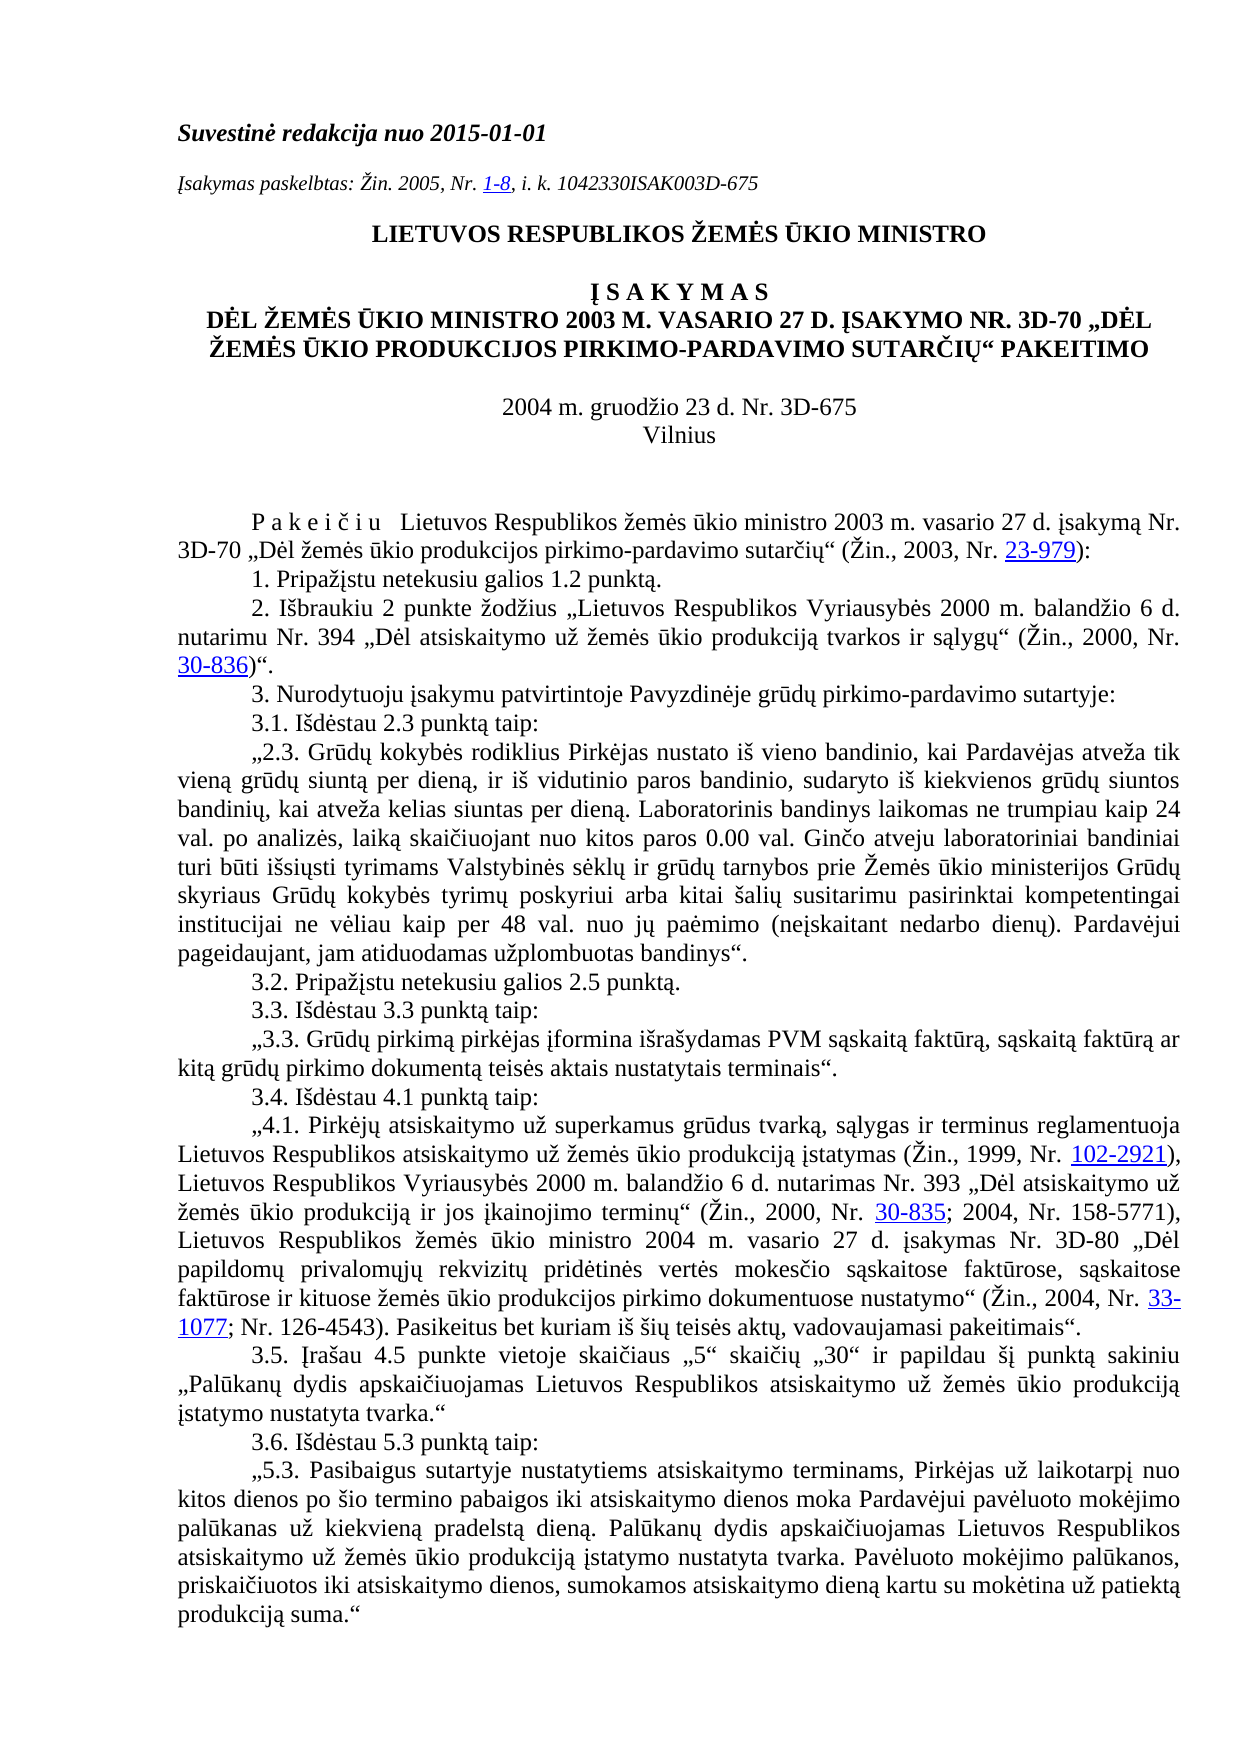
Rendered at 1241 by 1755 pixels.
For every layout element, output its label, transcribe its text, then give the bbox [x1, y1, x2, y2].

text „5.3. Pasibaigus sutartyje nustatytiems atsiskaitymo terminams, Pirkėjas už laikotarpį nuo kitos dienos po šio termino pabaigos iki atsiskaitymo dienos moka Pardavėjui pavėluoto mokėjimo palūkanas už kiekvieną pradelstą dieną. Palūkanų dydis apskaičiuojamas Lietuvos Respublikos atsiskaitymo už žemės ūkio produkciją įstatymo nustatyta tvarka. Pavėluoto mokėjimo palūkanos, priskaičiuotos iki atsiskaitymo dienos, sumokamos atsiskaitymo dieną kartu su mokėtina už patiektą produkciją suma.“ [177, 1455, 1181, 1628]
text Suvestinė redakcija nuo 2015-01-01 [177, 118, 1181, 147]
text 3.3. Išdėstau 3.3 punktą taip: [177, 995, 1181, 1024]
text Vilnius [177, 420, 1181, 449]
text 2. Išbraukiu 2 punkte žodžius „Lietuvos Respublikos Vyriausybės 2000 m. balandžio 6 d. nutarimu Nr. 394 „Dėl atsiskaitymo už žemės ūkio produkciją tvarkos ir sąlygų“ (Žin., 2000, Nr. 30-836)“. [177, 593, 1181, 679]
text Įsakymas paskelbtas: Žin. 2005, Nr. 1-8, i. k. 1042330ISAK003D-675 [177, 171, 1181, 195]
text „3.3. Grūdų pirkimą pirkėjas įformina išrašydamas PVM sąskaitą faktūrą, sąskaitą faktūrą ar kitą grūdų pirkimo dokumentą teisės aktais nustatytais terminais“. [177, 1024, 1181, 1082]
text 2004 m. gruodžio 23 d. Nr. 3D-675 [177, 392, 1181, 420]
text 3. Nurodytuoju įsakymu patvirtintoje Pavyzdinėje grūdų pirkimo-pardavimo sutartyje: [177, 679, 1181, 708]
text Į S A K Y M A S [177, 277, 1181, 305]
text LIETUVOS RESPUBLIKOS ŽEMĖS ŪKIO MINISTRO [177, 219, 1181, 248]
text 3.1. Išdėstau 2.3 punktą taip: [177, 708, 1181, 737]
text „2.3. Grūdų kokybės rodiklius Pirkėjas nustato iš vieno bandinio, kai Pardavėjas atveža tik vieną grūdų siuntą per dieną, ir iš vidutinio paros bandinio, sudaryto iš kiekvienos grūdų siuntos bandinių, kai atveža kelias siuntas per dieną. Laboratorinis bandinys laikomas ne trumpiau kaip 24 val. po analizės, laiką skaičiuojant nuo kitos paros 0.00 val. Ginčo atveju laboratoriniai bandiniai turi būti išsiųsti tyrimams Valstybinės sėklų ir grūdų tarnybos prie Žemės ūkio ministerijos Grūdų skyriaus Grūdų kokybės tyrimų poskyriui arba kitai šalių susitarimu pasirinktai kompetentingai institucijai ne vėliau kaip per 48 val. nuo jų paėmimo (neįskaitant nedarbo dienų). Pardavėjui pageidaujant, jam atiduodamas užplombuotas bandinys“. [177, 737, 1181, 967]
text 3.5. Įrašau 4.5 punkte vietoje skaičiaus „5“ skaičių „30“ ir papildau šį punktą sakiniu „Palūkanų dydis apskaičiuojamas Lietuvos Respublikos atsiskaitymo už žemės ūkio produkciją įstatymo nustatyta tvarka.“ [177, 1340, 1181, 1427]
text 1. Pripažįstu netekusiu galios 1.2 punktą. [177, 564, 1181, 593]
text 3.4. Išdėstau 4.1 punktą taip: [177, 1082, 1181, 1110]
text Pakeičiu Lietuvos Respublikos žemės ūkio ministro 2003 m. vasario 27 d. įsakymą Nr. 3D-70 „Dėl žemės ūkio produkcijos pirkimo-pardavimo sutarčių“ (Žin., 2003, Nr. 23-979): [177, 507, 1181, 564]
text 3.2. Pripažįstu netekusiu galios 2.5 punktą. [177, 967, 1181, 995]
text DĖL ŽEMĖS ŪKIO MINISTRO 2003 M. VASARIO 27 D. ĮSAKYMO NR. 3D-70 „DĖL ŽEMĖS ŪKIO PRODUKCIJOS PIRKIMO-PARDAVIMO SUTARČIŲ“ PAKEITIMO [177, 305, 1181, 363]
text „4.1. Pirkėjų atsiskaitymo už superkamus grūdus tvarką, sąlygas ir terminus reglamentuoja Lietuvos Respublikos atsiskaitymo už žemės ūkio produkciją įstatymas (Žin., 1999, Nr. 102-2921), Lietuvos Respublikos Vyriausybės 2000 m. balandžio 6 d. nutarimas Nr. 393 „Dėl atsiskaitymo už žemės ūkio produkciją ir jos įkainojimo terminų“ (Žin., 2000, Nr. 30-835; 2004, Nr. 158-5771), Lietuvos Respublikos žemės ūkio ministro 2004 m. vasario 27 d. įsakymas Nr. 3D-80 „Dėl papildomų privalomųjų rekvizitų pridėtinės vertės mokesčio sąskaitose faktūrose, sąskaitose faktūrose ir kituose žemės ūkio produkcijos pirkimo dokumentuose nustatymo“ (Žin., 2004, Nr. 33-1077; Nr. 126-4543). Pasikeitus bet kuriam iš šių teisės aktų, vadovaujamasi pakeitimais“. [177, 1110, 1181, 1340]
text 3.6. Išdėstau 5.3 punktą taip: [177, 1427, 1181, 1455]
